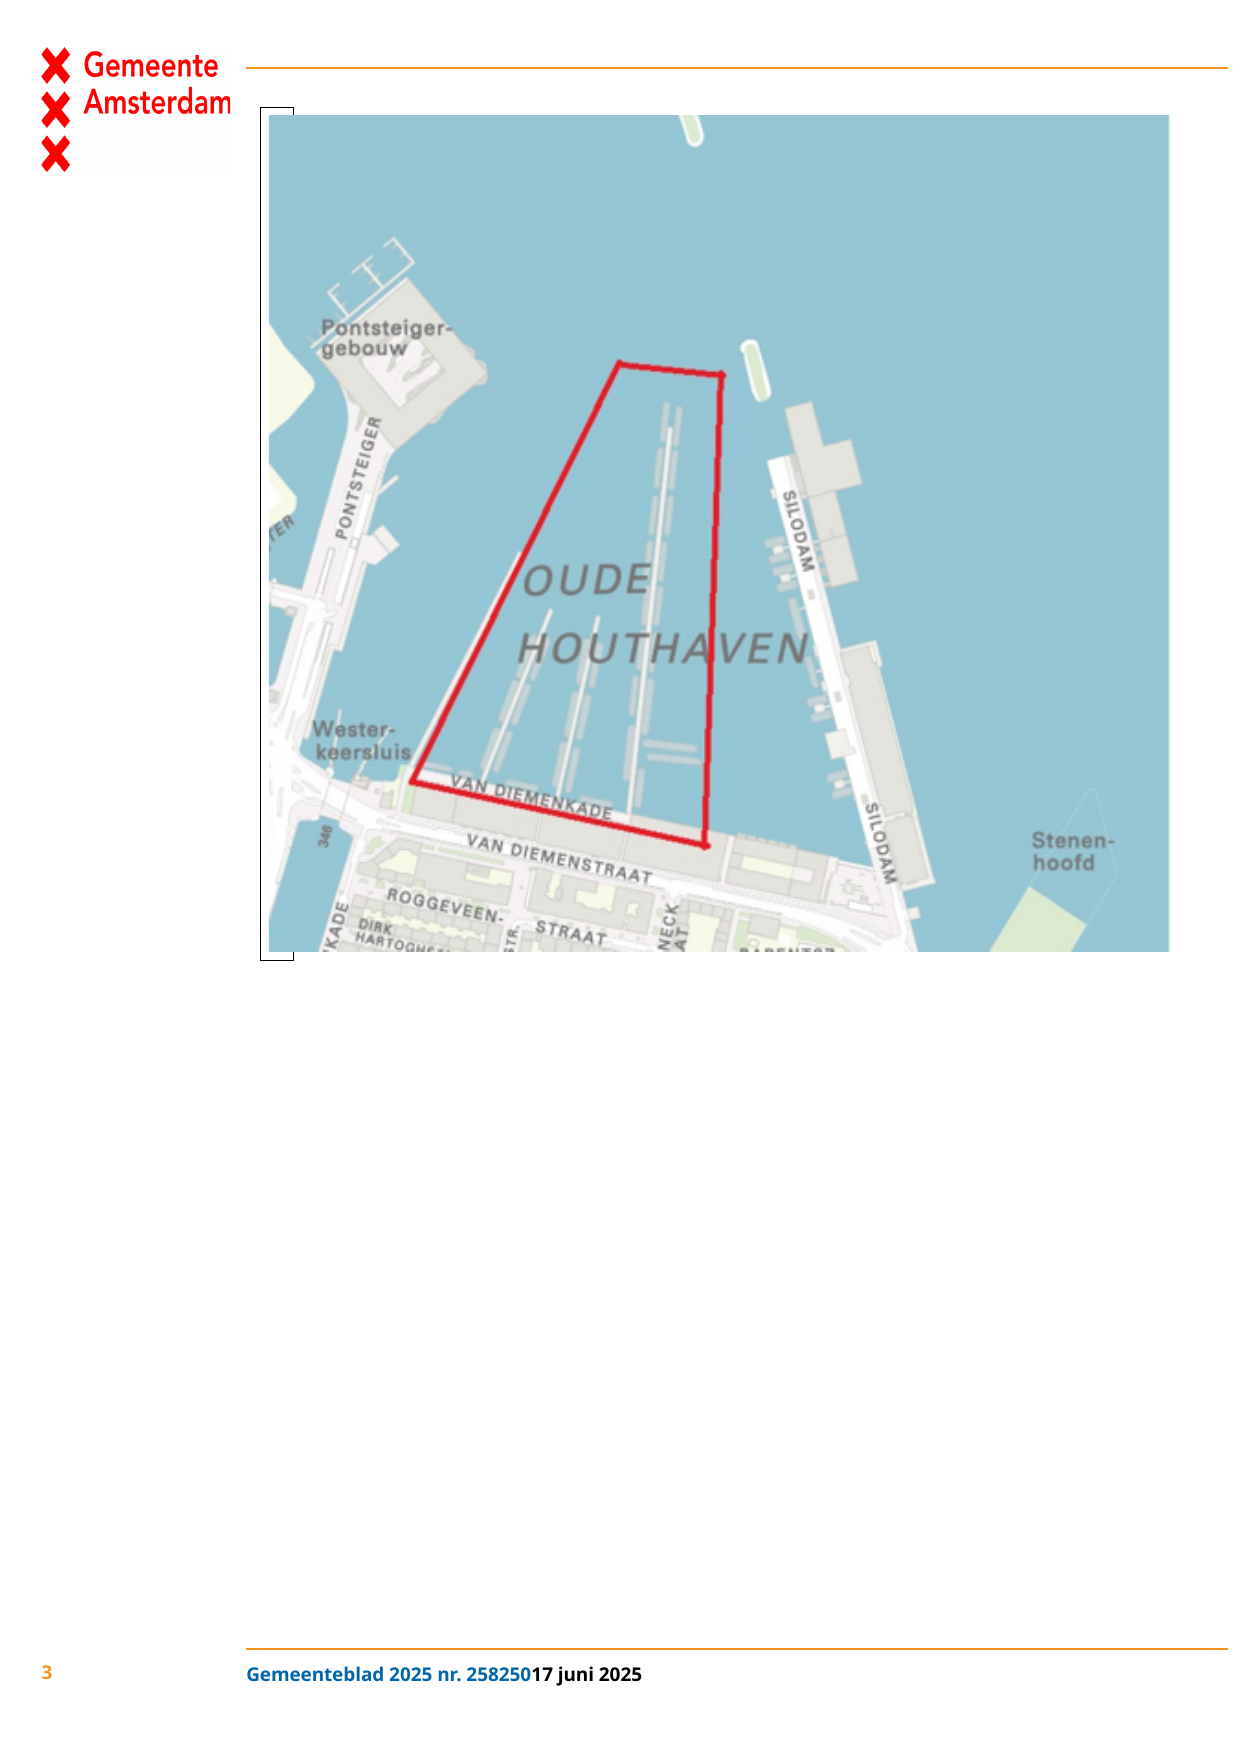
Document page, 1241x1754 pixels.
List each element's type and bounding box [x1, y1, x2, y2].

picture [41, 47, 231, 172]
picture [268, 115, 1173, 952]
